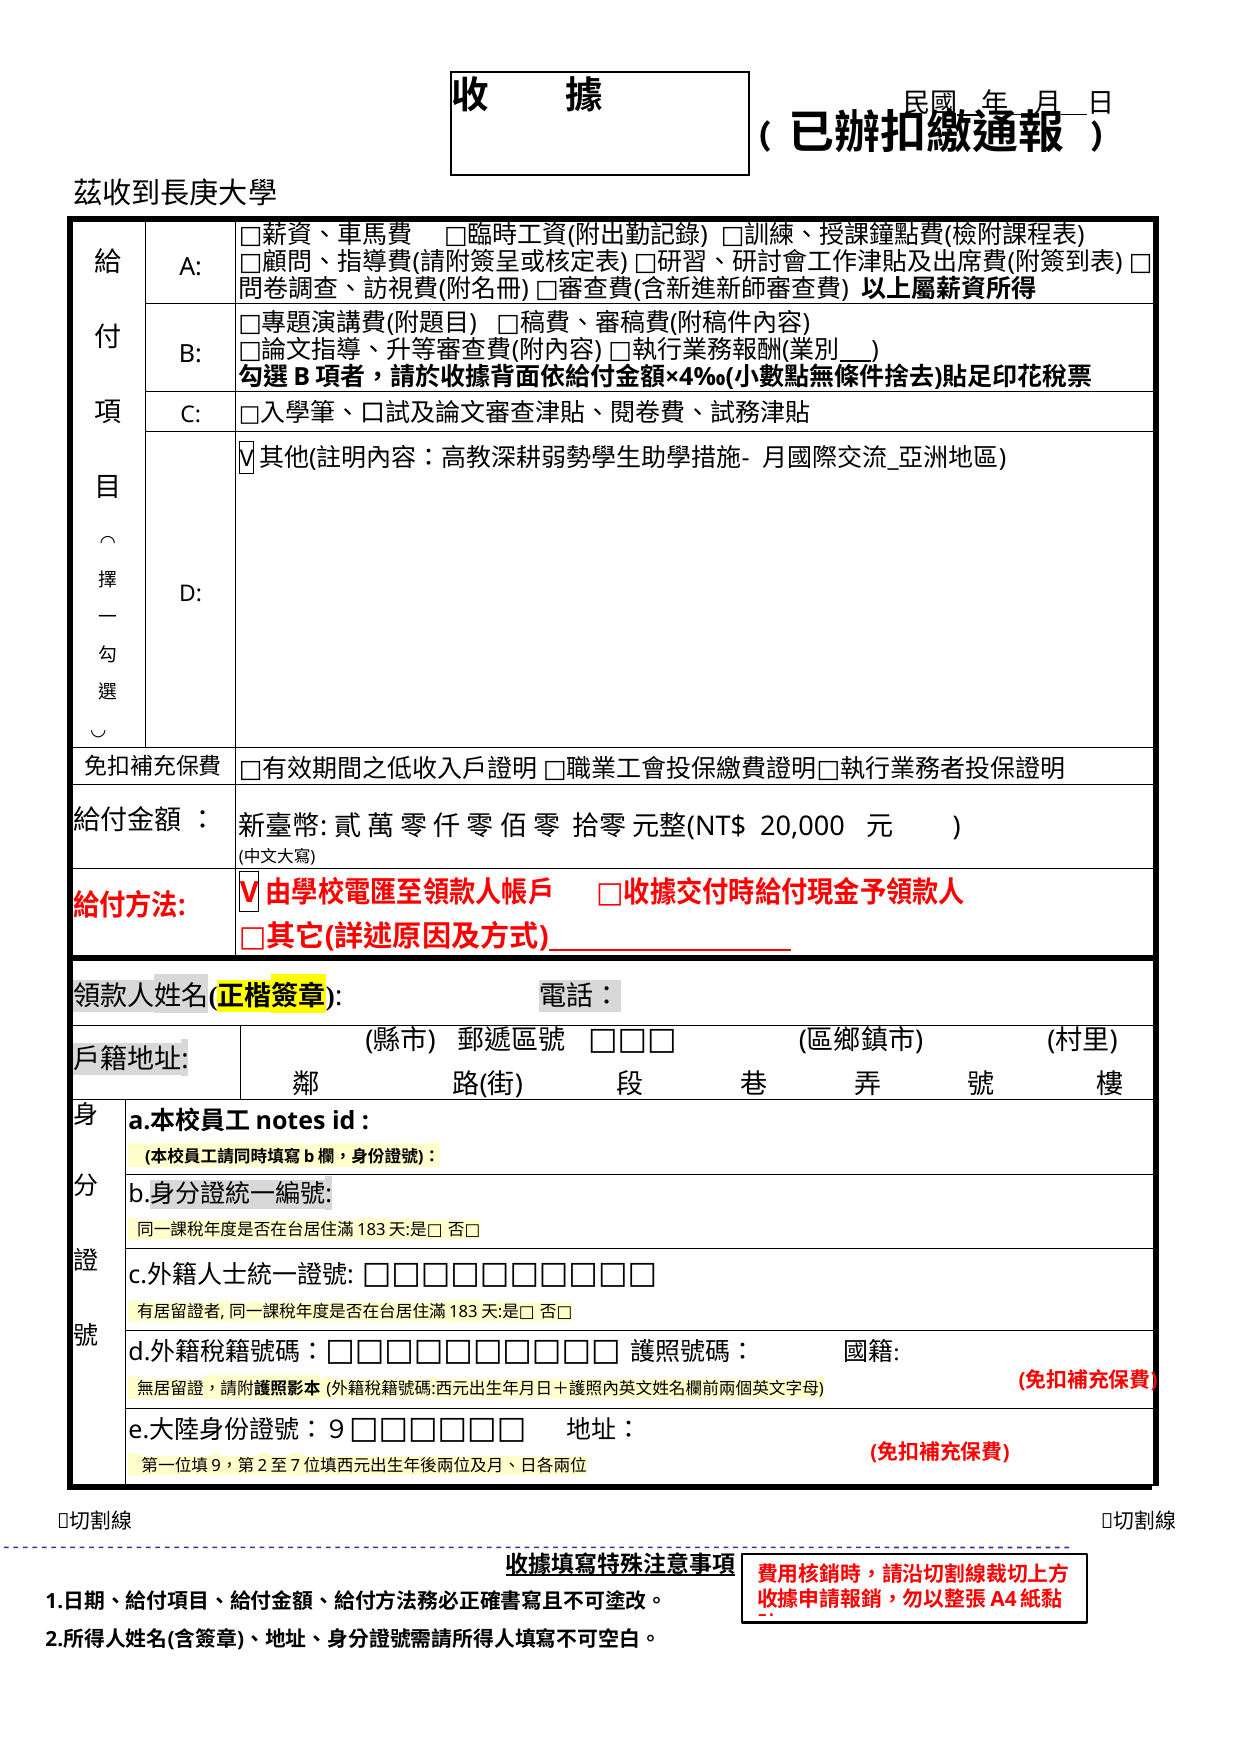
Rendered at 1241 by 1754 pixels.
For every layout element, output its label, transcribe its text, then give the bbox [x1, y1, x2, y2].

table_cell a.本校員工notes id : (本校員工請同時填寫b欄，身份證號)： [126, 1100, 1153, 1174]
text 收據填寫特殊注意事項 [59, 1543, 1181, 1581]
table_cell b.身分證統一編號: 同一課稅年度是否在台居住滿183天:是□ 否□ [126, 1175, 1153, 1247]
table_cell D: [146, 432, 235, 747]
table_cell [70, 1490, 1152, 1543]
table_cell 鄰 [278, 1069, 333, 1099]
table_cell (區鄉鎮市) [788, 1026, 933, 1069]
table_cell [1159, 784, 1170, 868]
table_cell A: [146, 222, 235, 303]
table_cell [1159, 747, 1170, 784]
table_cell [1159, 1408, 1170, 1483]
table_cell [241, 1026, 354, 1069]
table_cell [1156, 1484, 1170, 1543]
table_cell 號 [953, 1069, 1008, 1099]
table_cell 新臺幣: 貳 萬 零 仟 零 佰 零 拾零 元整(NT$ 20,000 元 ) (中文大寫) [236, 785, 1153, 868]
table_cell 身 分 證 號 [73, 1100, 125, 1483]
table_cell [1159, 955, 1170, 1025]
text 2.所得人姓名(含簽章)、地址、身分證號需請所得人填寫不可空白。 [45, 1618, 1193, 1656]
table_cell V由學校電匯至領款人帳戶 □收據交付時給付現金予領款人 □其它(詳述原因及方式) [236, 869, 1153, 955]
table_cell 路(街) [408, 1069, 567, 1099]
table_cell □入學筆、口試及論文審查津貼、閱卷費、試務津貼 [236, 392, 1153, 431]
table_cell 給付金額 ： [73, 785, 235, 868]
table_cell 茲收到長庚大學 [70, 174, 1152, 216]
table_cell d.外籍稅籍號碼：□□□□□□□□□□ 護照號碼： 國籍: 無居留證，請附護照影本 (外籍稅籍號碼:西元出生年月日＋護照內英文姓名欄前兩個英文字母) [126, 1331, 1153, 1407]
table_cell [1159, 1174, 1170, 1247]
table_cell 郵遞區號 [446, 1026, 577, 1069]
table_cell 弄 [840, 1069, 895, 1099]
text 1.日期、給付項目、給付金額、給付方法務必正確書寫且不可塗改。 [45, 1581, 741, 1618]
table_cell 戶籍地址: [73, 1026, 240, 1099]
table_cell 領款人姓名(正楷簽章): 電話： [73, 961, 1153, 1025]
table_cell B: [146, 304, 235, 391]
table_cell [895, 1069, 953, 1099]
table_cell [1152, 174, 1156, 216]
table_cell [1156, 174, 1170, 216]
text 收據申請報銷，勿以整張A4紙黏貼 [757, 1587, 1072, 1615]
table_cell (縣市) [355, 1026, 446, 1069]
table_header [70, 71, 450, 174]
table_cell □專題演講費(附題目) □稿費、審稿費(附稿件內容) □論文指導、升等審查費(附內容) □執行業務報酬(業別 ) 勾選B項者，請於收據背面依給付金額×4‰(小數點無條件捨去)貼足印花稅票 [236, 304, 1153, 391]
table_header [750, 71, 1170, 174]
table_cell 段 [577, 1069, 682, 1099]
table_cell [1159, 391, 1170, 431]
table_cell [1159, 1248, 1170, 1330]
table_cell □有效期間之低收入戶證明 □職業工會投保繳費證明□執行業務者投保證明 [236, 748, 1153, 784]
table_cell 給付方法: [73, 869, 235, 955]
table_cell 給 付 項 目 ◠ 擇 一 勾 選 ◡ [73, 222, 145, 747]
table_cell 免扣補充保費 [73, 748, 235, 784]
table_cell [1159, 868, 1170, 955]
table_cell 巷 [725, 1069, 782, 1099]
table_cell [688, 1026, 788, 1069]
table_cell [1159, 303, 1170, 391]
table_cell e.大陸身份證號：９□□□□□□ 地址： 第一位填9，第2至7位填西元出生年後兩位及月、日各兩位 [126, 1409, 1153, 1483]
table_cell [1152, 1486, 1156, 1543]
table_cell [1159, 1025, 1170, 1069]
table_header 收 據 [452, 73, 748, 174]
table_cell [1159, 1069, 1170, 1099]
table_cell [1159, 1330, 1170, 1407]
table_cell [782, 1069, 840, 1099]
table_cell [241, 1069, 278, 1099]
table_cell [1159, 216, 1170, 303]
table_cell [333, 1069, 408, 1099]
text 費用核銷時，請沿切割線裁切上方 [757, 1562, 1072, 1587]
table_cell □薪資、車馬費 □臨時工資(附出勤記錄) □訓練、授課鐘點費(檢附課程表) □顧問、指導費(請附簽呈或核定表) □研習、研討會工作津貼及出席費(附簽到表) □問卷調查、訪視費(附名冊) □審查費(含新進新師審查費) 以上屬薪資所得 [236, 222, 1153, 303]
text [1088, 1581, 1193, 1618]
table_cell [683, 1069, 724, 1099]
table_cell [567, 1069, 577, 1099]
table_cell (村里) [1009, 1026, 1153, 1069]
text [743, 1581, 1086, 1618]
table_cell [1159, 1099, 1170, 1174]
table_cell 樓 [1064, 1069, 1153, 1099]
table_cell [933, 1026, 1008, 1069]
table_cell [1009, 1069, 1064, 1099]
table_cell V其他(註明內容：高教深耕弱勢學生助學措施- 月國際交流_亞洲地區) [236, 432, 1153, 747]
table_cell c.外籍人士統一證號: □□□□□□□□□□ 有居留證者, 同一課稅年度是否在台居住滿183天:是□ 否□ [126, 1249, 1153, 1330]
table_cell [1159, 431, 1170, 747]
table_cell □□□ [577, 1026, 687, 1069]
table_cell C: [146, 392, 235, 431]
